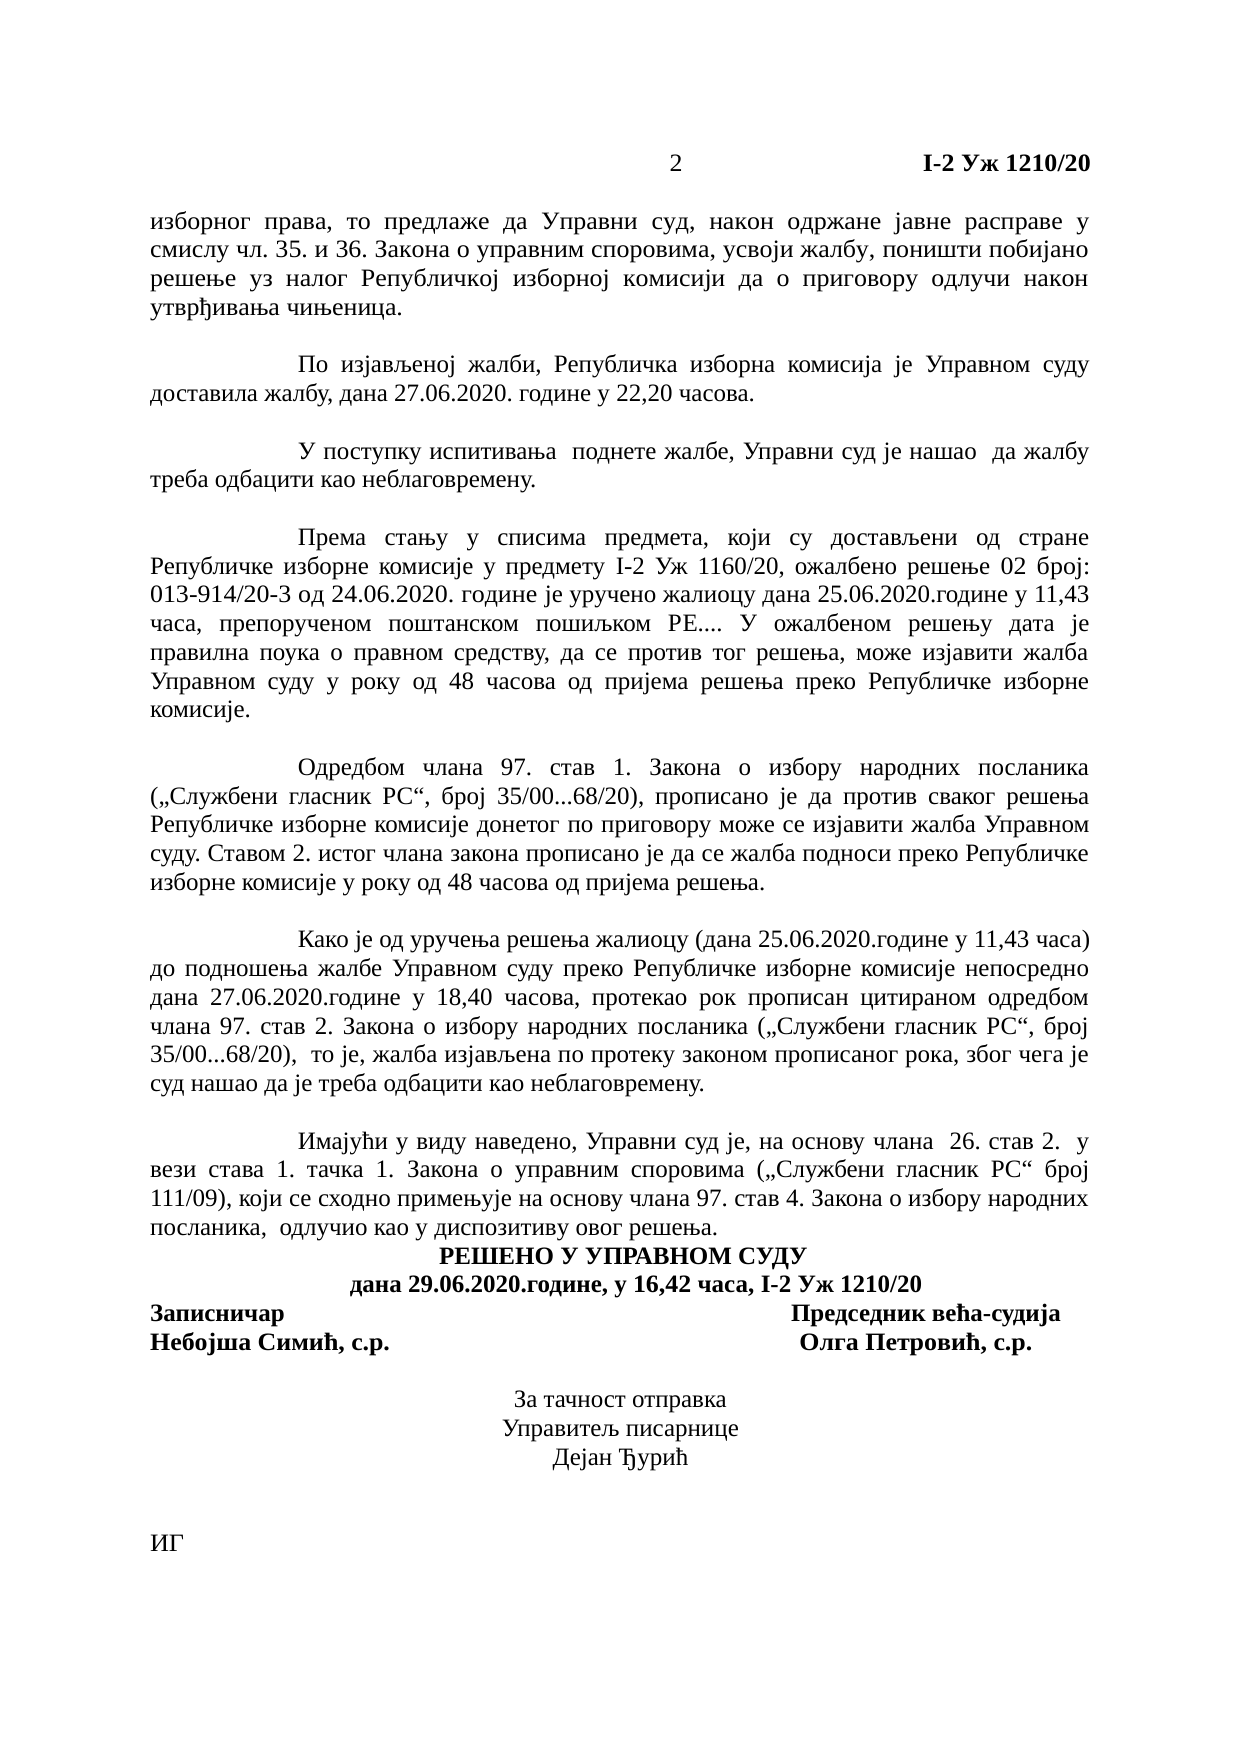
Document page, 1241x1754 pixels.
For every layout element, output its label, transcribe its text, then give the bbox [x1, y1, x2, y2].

text Како је од уручења решења жалиоцу (дана 25.06.2020.године у 11,43 часа) до подношења жалбе Управном суду преко Републичке изборне комисије непосредно дана 27.06.2020.године у 18,40 часова, протекао рок прописан цитираном одредбом члана 97. став 2. Закона о избору народних посланика („Службени гласник РС“, број 35/00...68/20), то је, жалба изјављена по протеку законом прописаног рока, због чега је суд нашао да је треба одбацити као неблаговремену. [150, 924, 1090, 1097]
text Записничар Председник већа-судија [150, 1298, 1090, 1327]
text изборног права, то предлаже да Управни суд, након одржане јавне расправе у смислу чл. 35. и 36. Закона о управним споровима, усвоји жалбу, поништи побијано решење уз налог Републичкој изборној комисији да о приговору одлучи након утврђивања чињеница. [150, 206, 1090, 321]
text У поступку испитивања поднете жалбе, Управни суд је нашао да жалбу треба одбацити као неблаговремену. [150, 436, 1090, 493]
text За тачност отправка [150, 1384, 1090, 1413]
text Имајући у виду наведено, Управни суд је, на основу члана 26. став 2. у вези става 1. тачка 1. Закона о управним споровима („Службени гласник РС“ број 111/09), који се сходно примењује на основу члана 97. став 4. Закона о избору народних посланика, одлучио као у диспозитиву овог решења. [150, 1126, 1090, 1241]
text Дејан Ђурић [150, 1442, 1090, 1471]
text РЕШЕНО У УПРАВНОМ СУДУ [150, 1241, 1090, 1269]
text Одредбом члана 97. став 1. Закона о избору народних посланика („Службени гласник РС“, број 35/00...68/20), прописано је да против сваког решења Републичке изборне комисије донетог по приговору може се изјавити жалба Управном суду. Ставом 2. истог члана закона прописано је да се жалба подноси преко Републичке изборне комисије у року од 48 часова од пријема решења. [150, 752, 1090, 896]
text Према стању у списима предмета, који су достављени од стране Републичке изборне комисије у предмету I-2 Уж 1160/20, ожалбено решење 02 број: 013-914/20-3 од 24.06.2020. године је уручено жалиоцу дана 25.06.2020.године у 11,43 часа, препорученом поштанском пошиљком РE.... У ожалбеном решењу дата је правилна поука о правном средству, да се против тог решења, може изјавити жалба Управном суду у року од 48 часова од пријема решења преко Републичке изборне комисије. [150, 522, 1090, 723]
text дана 29.06.2020.године, у 16,42 часа, I-2 Уж 1210/20 [150, 1269, 1090, 1298]
text Небојша Симић, с.р. Олга Петровић, с.р. [150, 1327, 1090, 1356]
text ИГ [150, 1528, 1089, 1557]
text По изјављеној жалби, Републичка изборна комисија је Управном суду доставила жалбу, дана 27.06.2020. године у 22,20 часова. [150, 349, 1090, 407]
text Управитељ писарнице [150, 1413, 1090, 1442]
